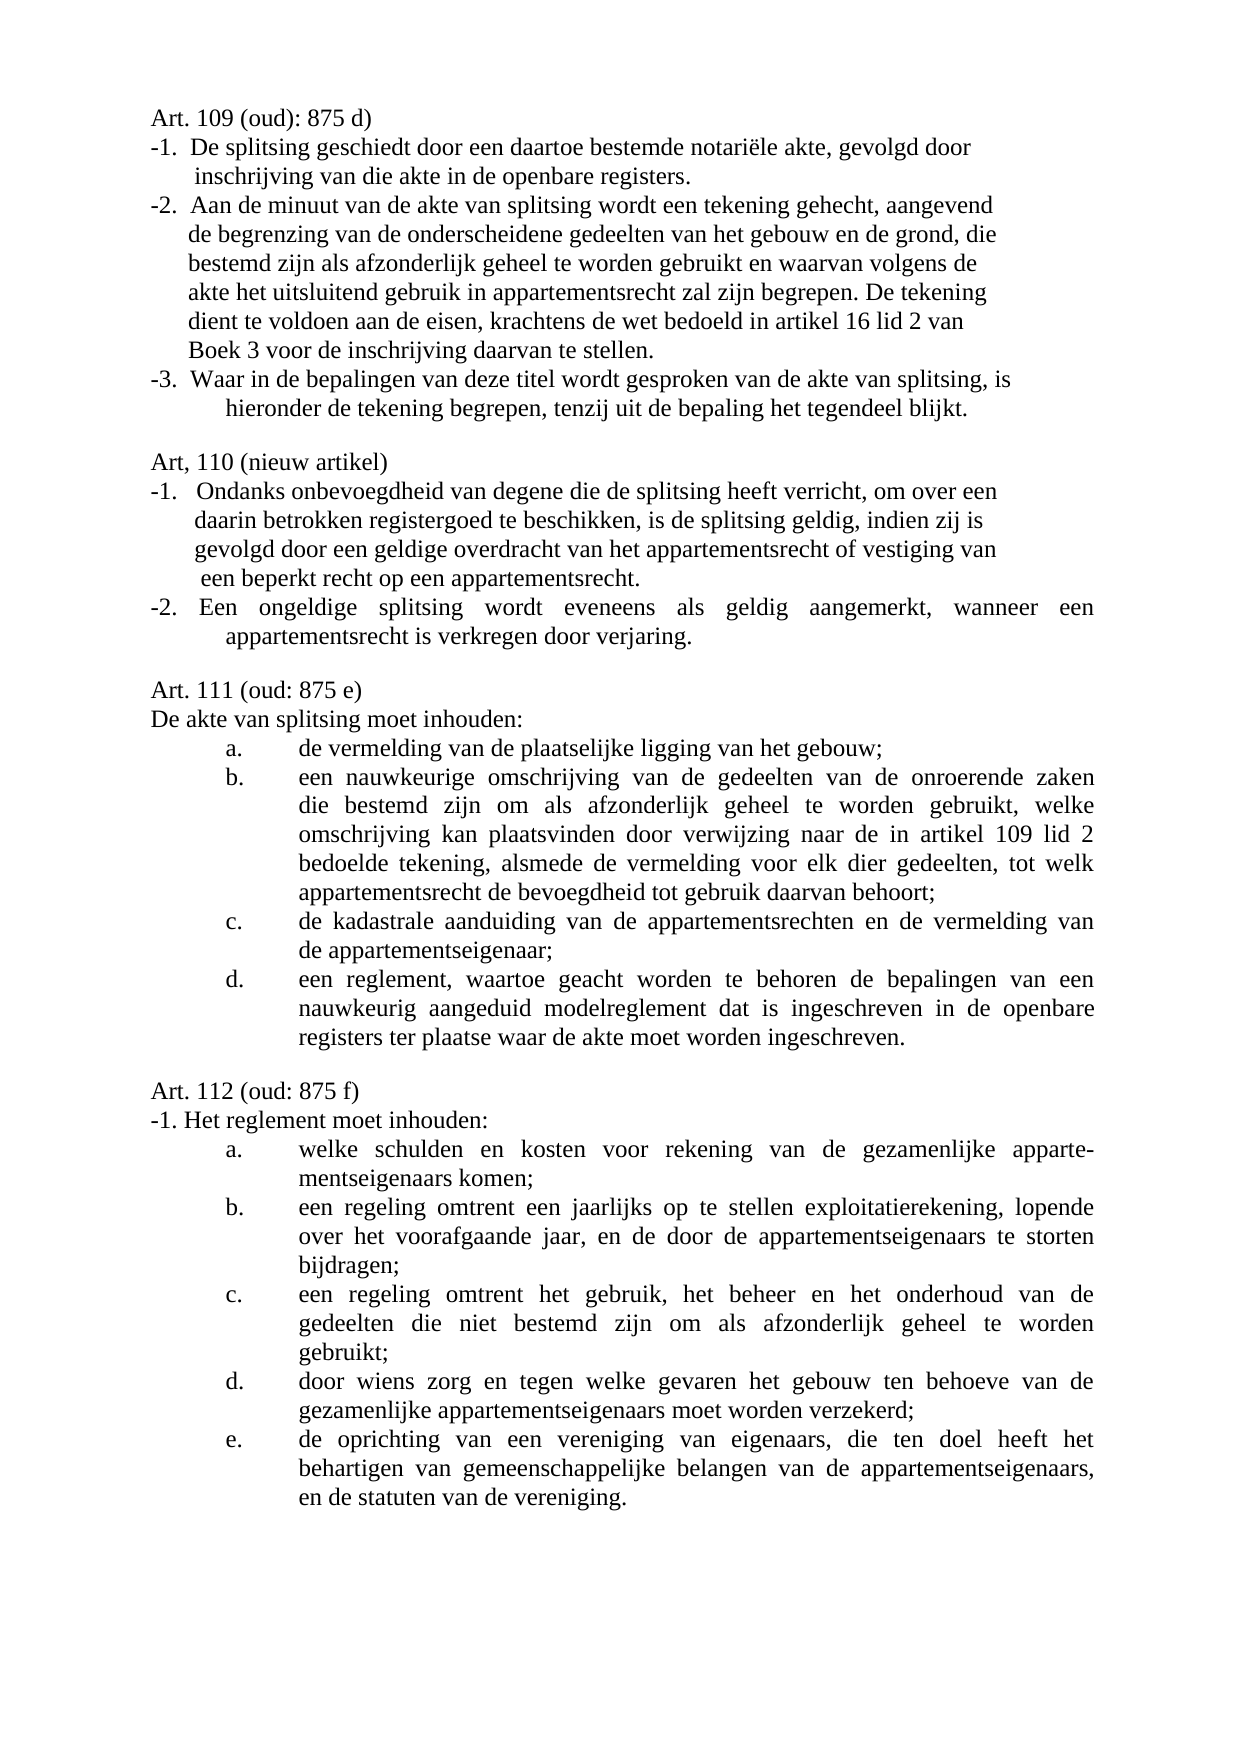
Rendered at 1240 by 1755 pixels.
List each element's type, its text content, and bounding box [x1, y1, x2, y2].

text Boek 3 voor de inschrijving daarvan te stellen. [150, 335, 1095, 364]
text De akte van splitsing moet inhouden: [150, 704, 1195, 733]
text de begrenzing van de onderscheidene gedeelten van het gebouw en de grond, die [150, 219, 1095, 248]
text -3. Waar in de bepalingen van deze titel wordt gesproken van de akte van splitsing, is hieronder de tekening begrepen, tenzij uit de bepaling het tegendeel blijkt. [150, 364, 1095, 422]
text een beperkt recht op een appartementsrecht. [150, 563, 1095, 592]
list de kadastrale aanduiding van de appartementsrechten en de vermelding van de appartementseigenaar; [225, 907, 1095, 964]
list een reglement, waartoe geacht worden te behoren de bepalingen van een nauwkeurig aangeduid modelreglement dat is ingeschreven in de openbare registers ter plaatse waar de akte moet worden ingeschreven. [225, 964, 1095, 1051]
list een nauwkeurige omschrijving van de gedeelten van de onroerende zaken die bestemd zijn om als afzonderlijk geheel te worden gebruikt, welke omschrijving kan plaatsvinden door verwijzing naar de in artikel 109 lid 2 bedoelde tekening, alsmede de vermelding voor elk dier gedeelten, tot welk appartementsrecht de bevoegdheid tot gebruik daarvan behoort; [225, 762, 1095, 907]
text -2. Een ongeldige splitsing wordt eveneens als geldig aangemerkt, wanneer een appartementsrecht is verkregen door verjaring. [150, 592, 1095, 650]
text gevolgd door een geldige overdracht van het appartementsrecht of vestiging van [150, 534, 1095, 563]
text Art. 109 (oud): 875 d) [150, 104, 1195, 133]
text Art. 111 (oud: 875 e) [150, 675, 1195, 704]
text -1. Het reglement moet inhouden: [150, 1105, 1195, 1134]
list welke schulden en kosten voor rekening van de gezamenlijke apparte- mentseigenaars komen; [225, 1134, 1095, 1192]
text -1. De splitsing geschiedt door een daartoe bestemde notariële akte, gevolgd door [150, 133, 1095, 162]
list een regeling omtrent het gebruik, het beheer en het onderhoud van de gedeelten die niet bestemd zijn om als afzonderlijk geheel te worden gebruikt; [225, 1279, 1095, 1366]
text bestemd zijn als afzonderlijk geheel te worden gebruikt en waarvan volgens de [150, 248, 1095, 277]
list de vermelding van de plaatselijke ligging van het gebouw; [225, 733, 1195, 762]
text dient te voldoen aan de eisen, krachtens de wet bedoeld in artikel 16 lid 2 van [150, 306, 1095, 335]
text -1. Ondanks onbevoegdheid van degene die de splitsing heeft verricht, om over een [150, 476, 1095, 505]
text akte het uitsluitend gebruik in appartementsrecht zal zijn begrepen. De tekening [150, 277, 1095, 306]
text -2. Aan de minuut van de akte van splitsing wordt een tekening gehecht, aangevend [150, 191, 1095, 219]
text inschrijving van die akte in de openbare registers. [150, 162, 1095, 191]
text Art, 110 (nieuw artikel) [150, 447, 1195, 476]
text Art. 112 (oud: 875 f) [150, 1076, 1195, 1105]
list de oprichting van een vereniging van eigenaars, die ten doel heeft het behartigen van gemeenschappelijke belangen van de appartementseigenaars, en de statuten van de vereniging. [225, 1424, 1095, 1511]
list een regeling omtrent een jaarlijks op te stellen exploitatierekening, lopende over het voorafgaande jaar, en de door de appartementseigenaars te storten bijdragen; [225, 1192, 1095, 1279]
list door wiens zorg en tegen welke gevaren het gebouw ten behoeve van de gezamenlijke appartementseigenaars moet worden verzekerd; [225, 1366, 1095, 1424]
text daarin betrokken registergoed te beschikken, is de splitsing geldig, indien zij is [150, 505, 1095, 534]
